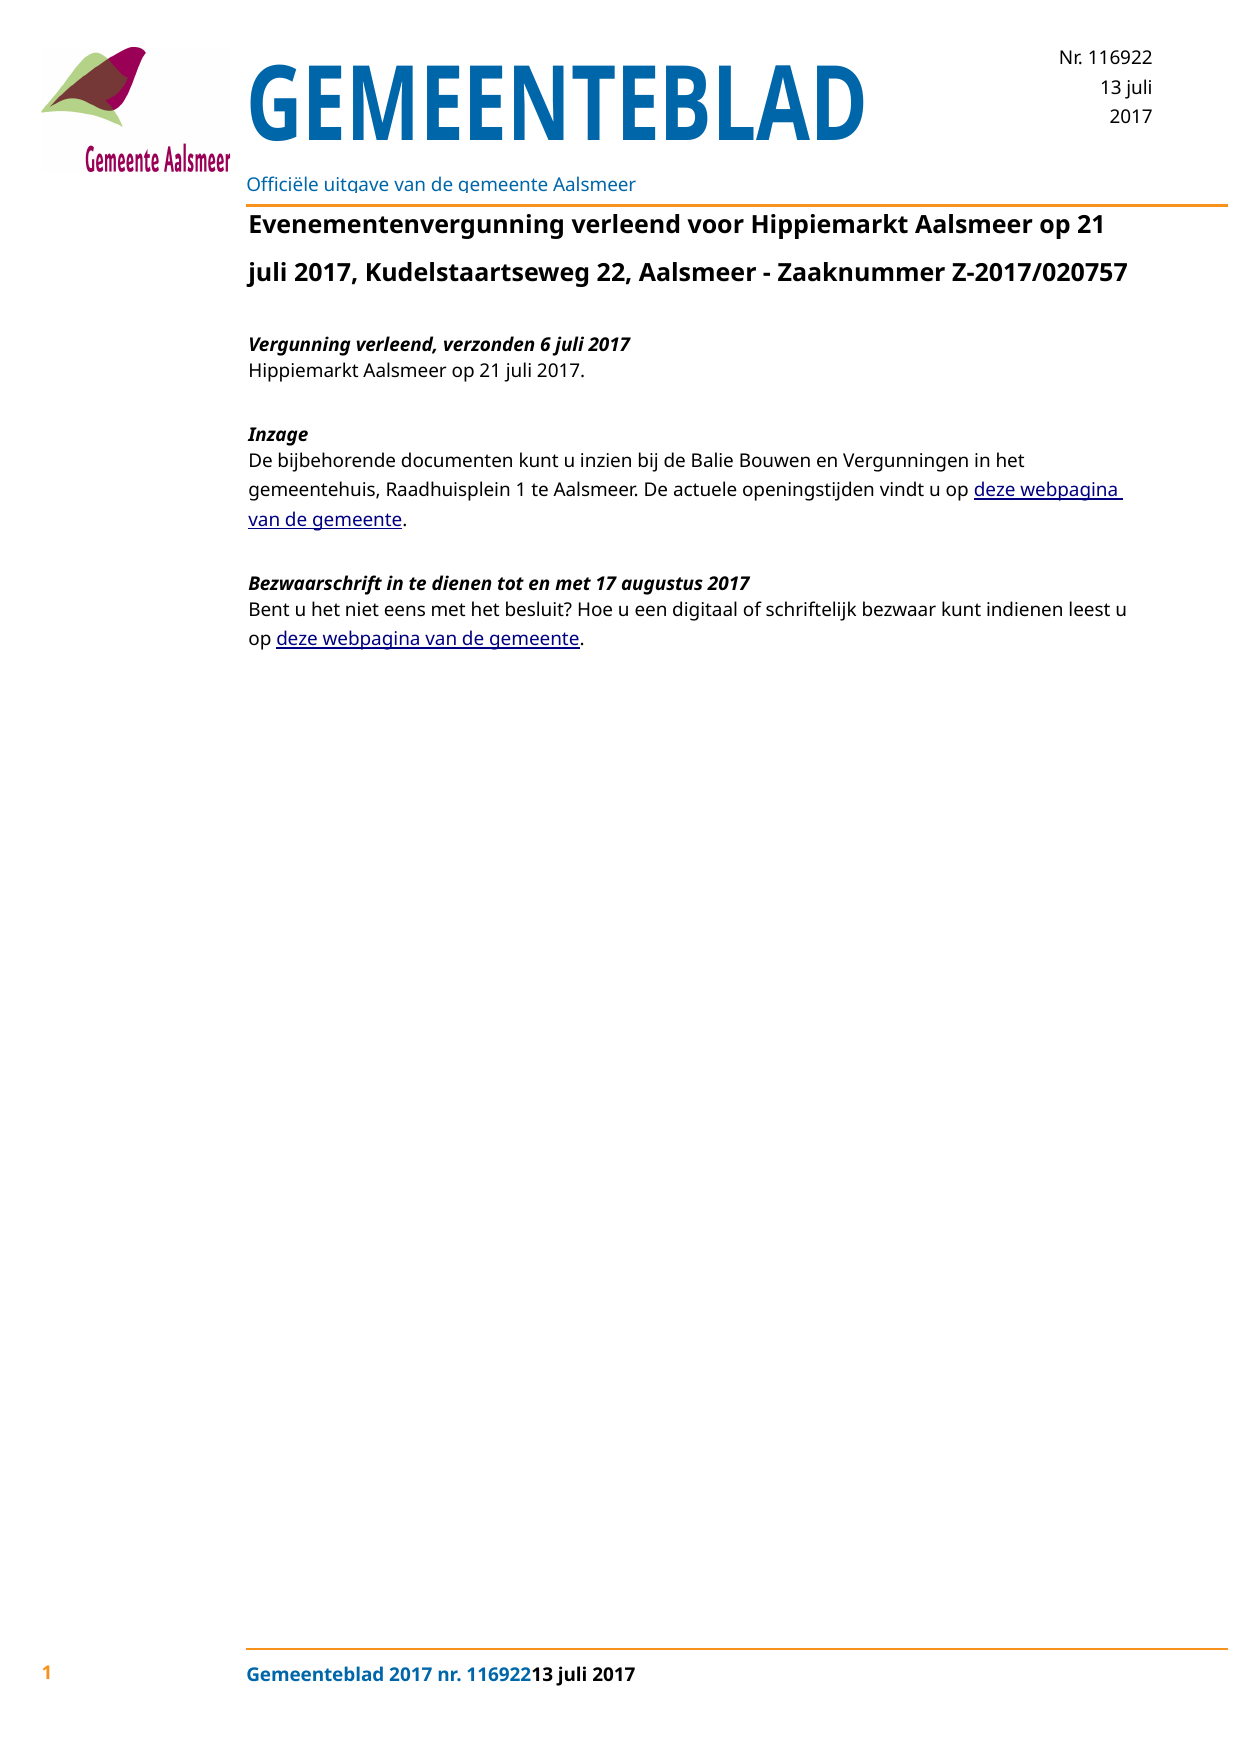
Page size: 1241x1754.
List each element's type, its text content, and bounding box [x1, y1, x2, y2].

text Bezwaarschrift in te dienen tot en met 17 augustus 2017 [248, 570, 1152, 596]
text Hippiemarkt Aalsmeer op 21 juli 2017. [248, 357, 1152, 383]
text De bijbehorende documenten kunt u inzien bij de Balie Bouwen en Vergunningen in het gemeentehuis, Raadhuisplein 1 te Aalsmeer. De actuele openingstijden vindt u op deze webpagina van de gemeente. [248, 447, 1152, 532]
text Inzage [248, 421, 1152, 447]
text Vergunning verleend, verzonden 6 juli 2017 [248, 331, 1152, 357]
text Bent u het niet eens met het besluit? Hoe u een digitaal of schriftelijk bezwaar kunt indienen leest u op deze webpagina van de gemeente. [248, 596, 1152, 651]
text Evenementenvergunning verleend voor Hippiemarkt Aalsmeer op 21 juli 2017, Kudelstaartseweg 22, Aalsmeer - Zaaknummer Z-2017/020757 [248, 207, 1152, 288]
picture [41, 47, 231, 172]
